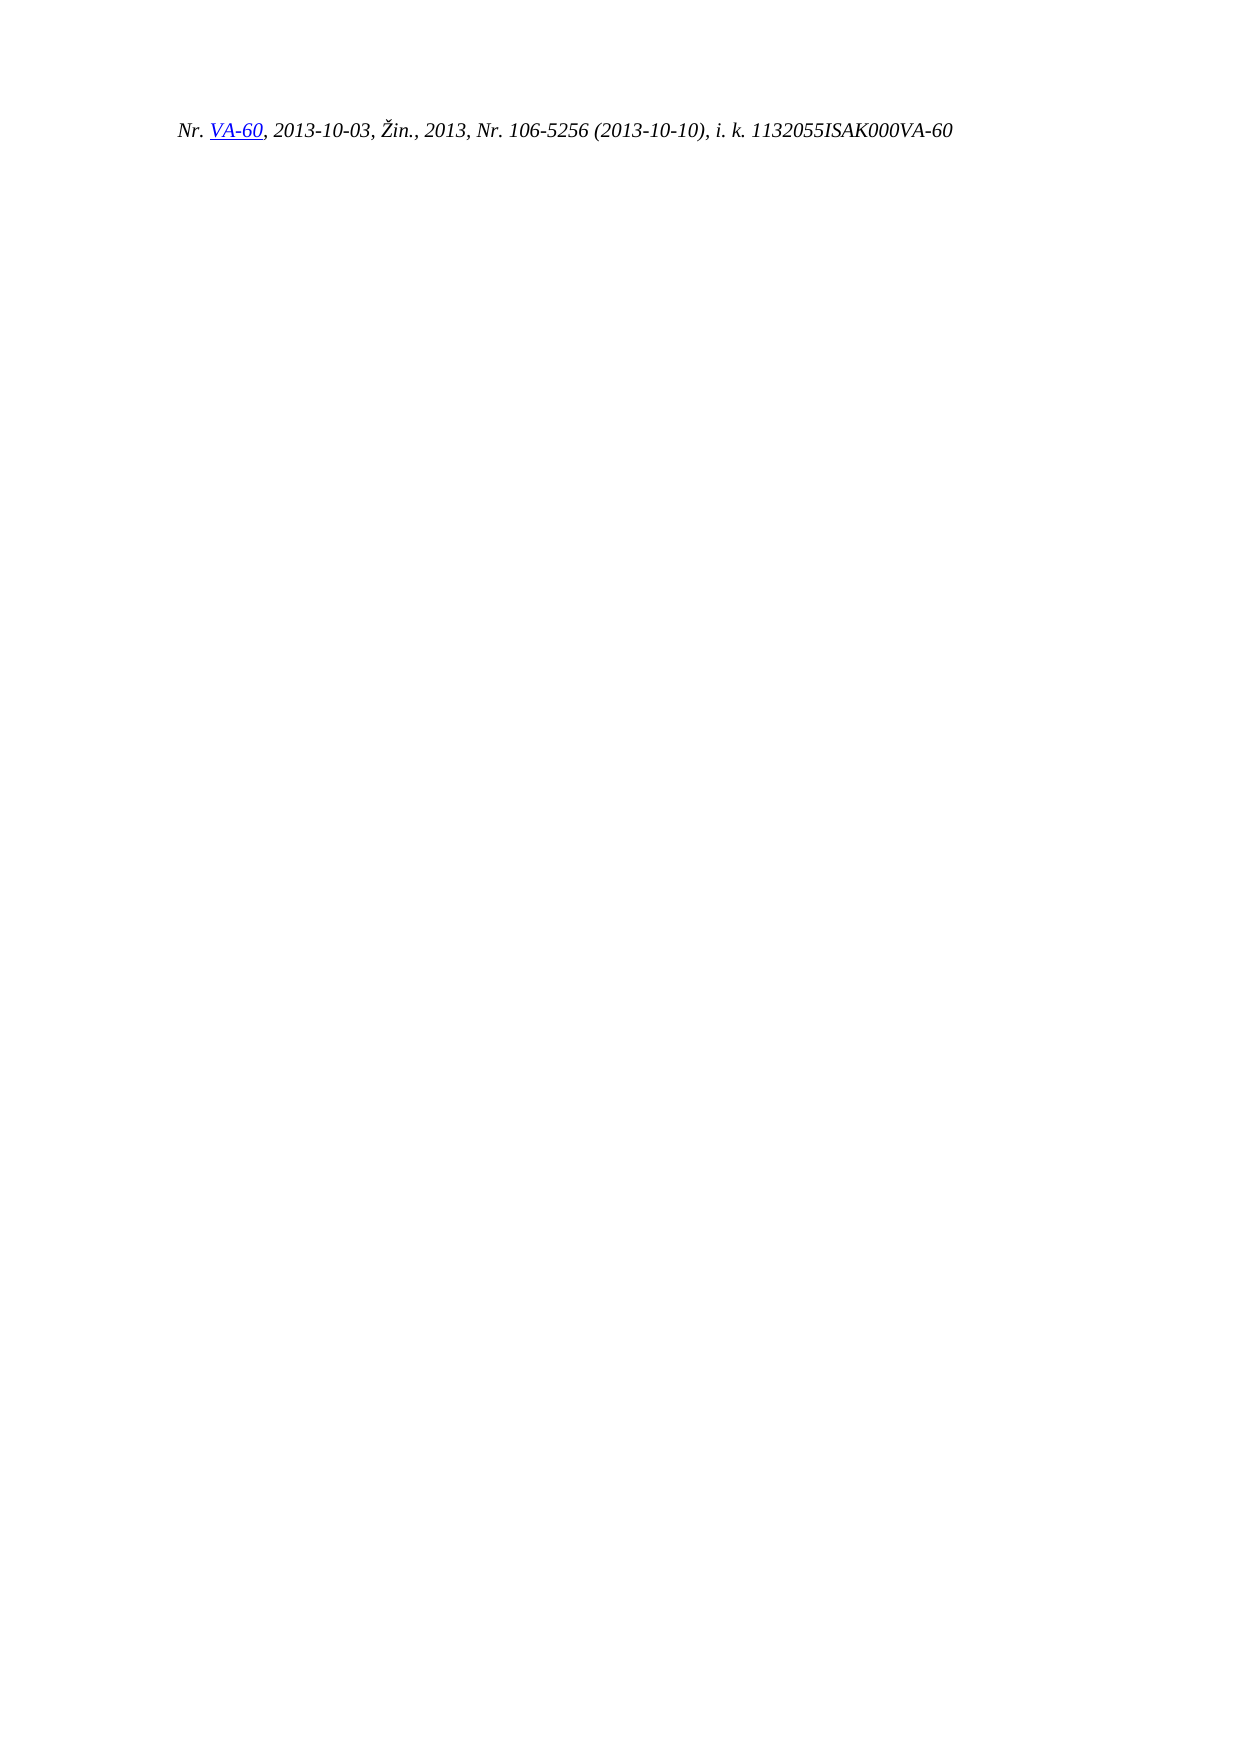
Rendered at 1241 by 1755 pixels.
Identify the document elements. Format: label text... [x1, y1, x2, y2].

text Nr. VA-60, 2013-10-03, Žin., 2013, Nr. 106-5256 (2013-10-10), i. k. 1132055ISAK000VA-60 [177, 118, 1181, 142]
